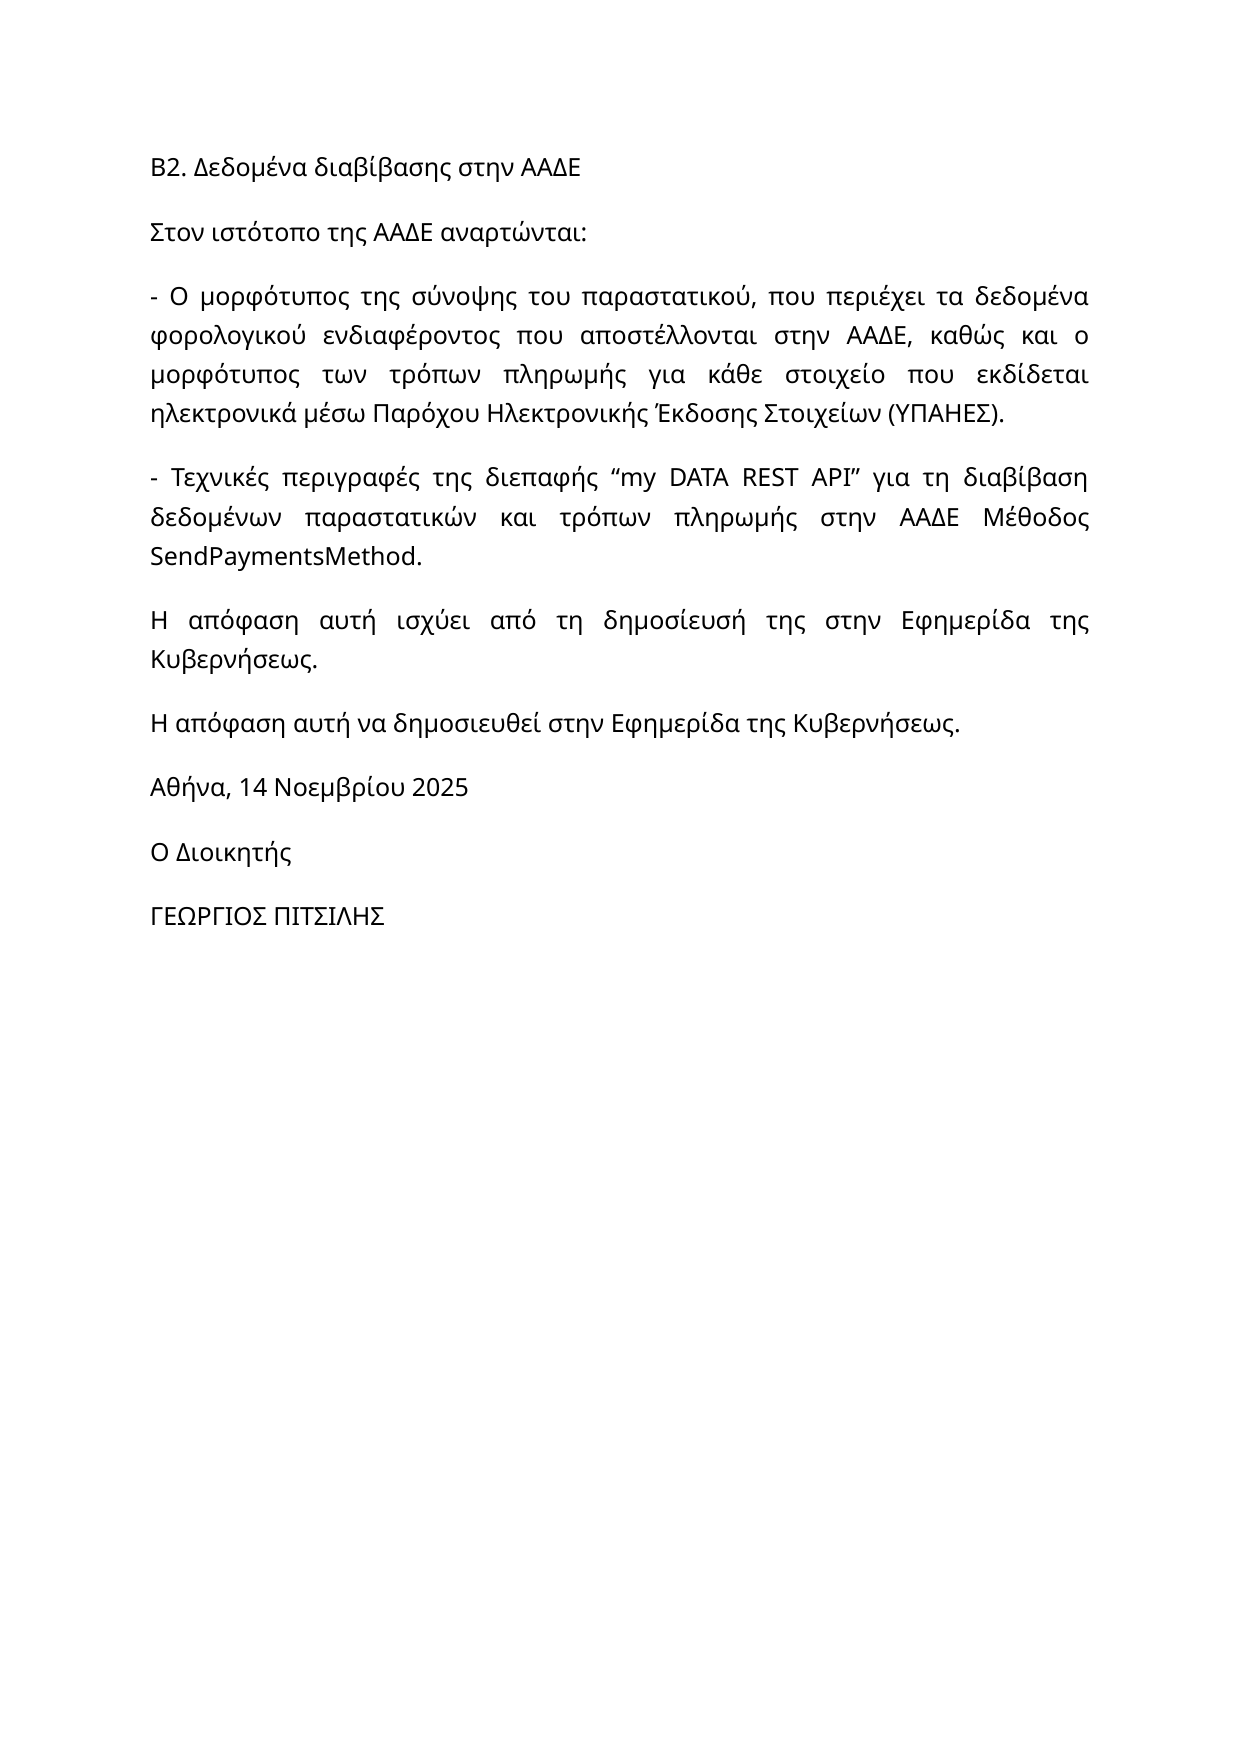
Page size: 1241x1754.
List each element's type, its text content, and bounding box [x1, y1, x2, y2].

text ΓΕΩΡΓΙΟΣ ΠΙΤΣΙΛΗΣ [150, 898, 1090, 932]
text Αθήνα, 14 Νοεμβρίου 2025 [150, 770, 1090, 804]
text Η απόφαση αυτή να δημοσιευθεί στην Εφημερίδα της Κυβερνήσεως. [150, 706, 1090, 740]
text - Ο μορφότυπος της σύνοψης του παραστατικού, που περιέχει τα δεδομένα φορολογικού ενδιαφέροντος που αποστέλλονται στην ΑΑΔΕ, καθώς και ο μορφότυπος των τρόπων πληρωμής για κάθε στοιχείο που εκδίδεται ηλεκτρονικά μέσω Παρόχου Ηλεκτρονικής Έκδοσης Στοιχείων (ΥΠΑΗΕΣ). [150, 278, 1090, 430]
text Η απόφαση αυτή ισχύει από τη δημοσίευσή της στην Εφημερίδα της Κυβερνήσεως. [150, 602, 1090, 676]
text Στον ιστότοπο της ΑΑΔΕ αναρτώνται: [150, 214, 1090, 248]
text - Τεχνικές περιγραφές της διεπαφής “my DATA REST API” για τη διαβίβαση δεδομένων παραστατικών και τρόπων πληρωμής στην ΑΑΔΕ Μέθοδος SendPaymentsMethod. [150, 460, 1090, 572]
text Ο Διοικητής [150, 834, 1090, 868]
text Β2. Δεδομένα διαβίβασης στην ΑΑΔΕ [150, 150, 1090, 184]
